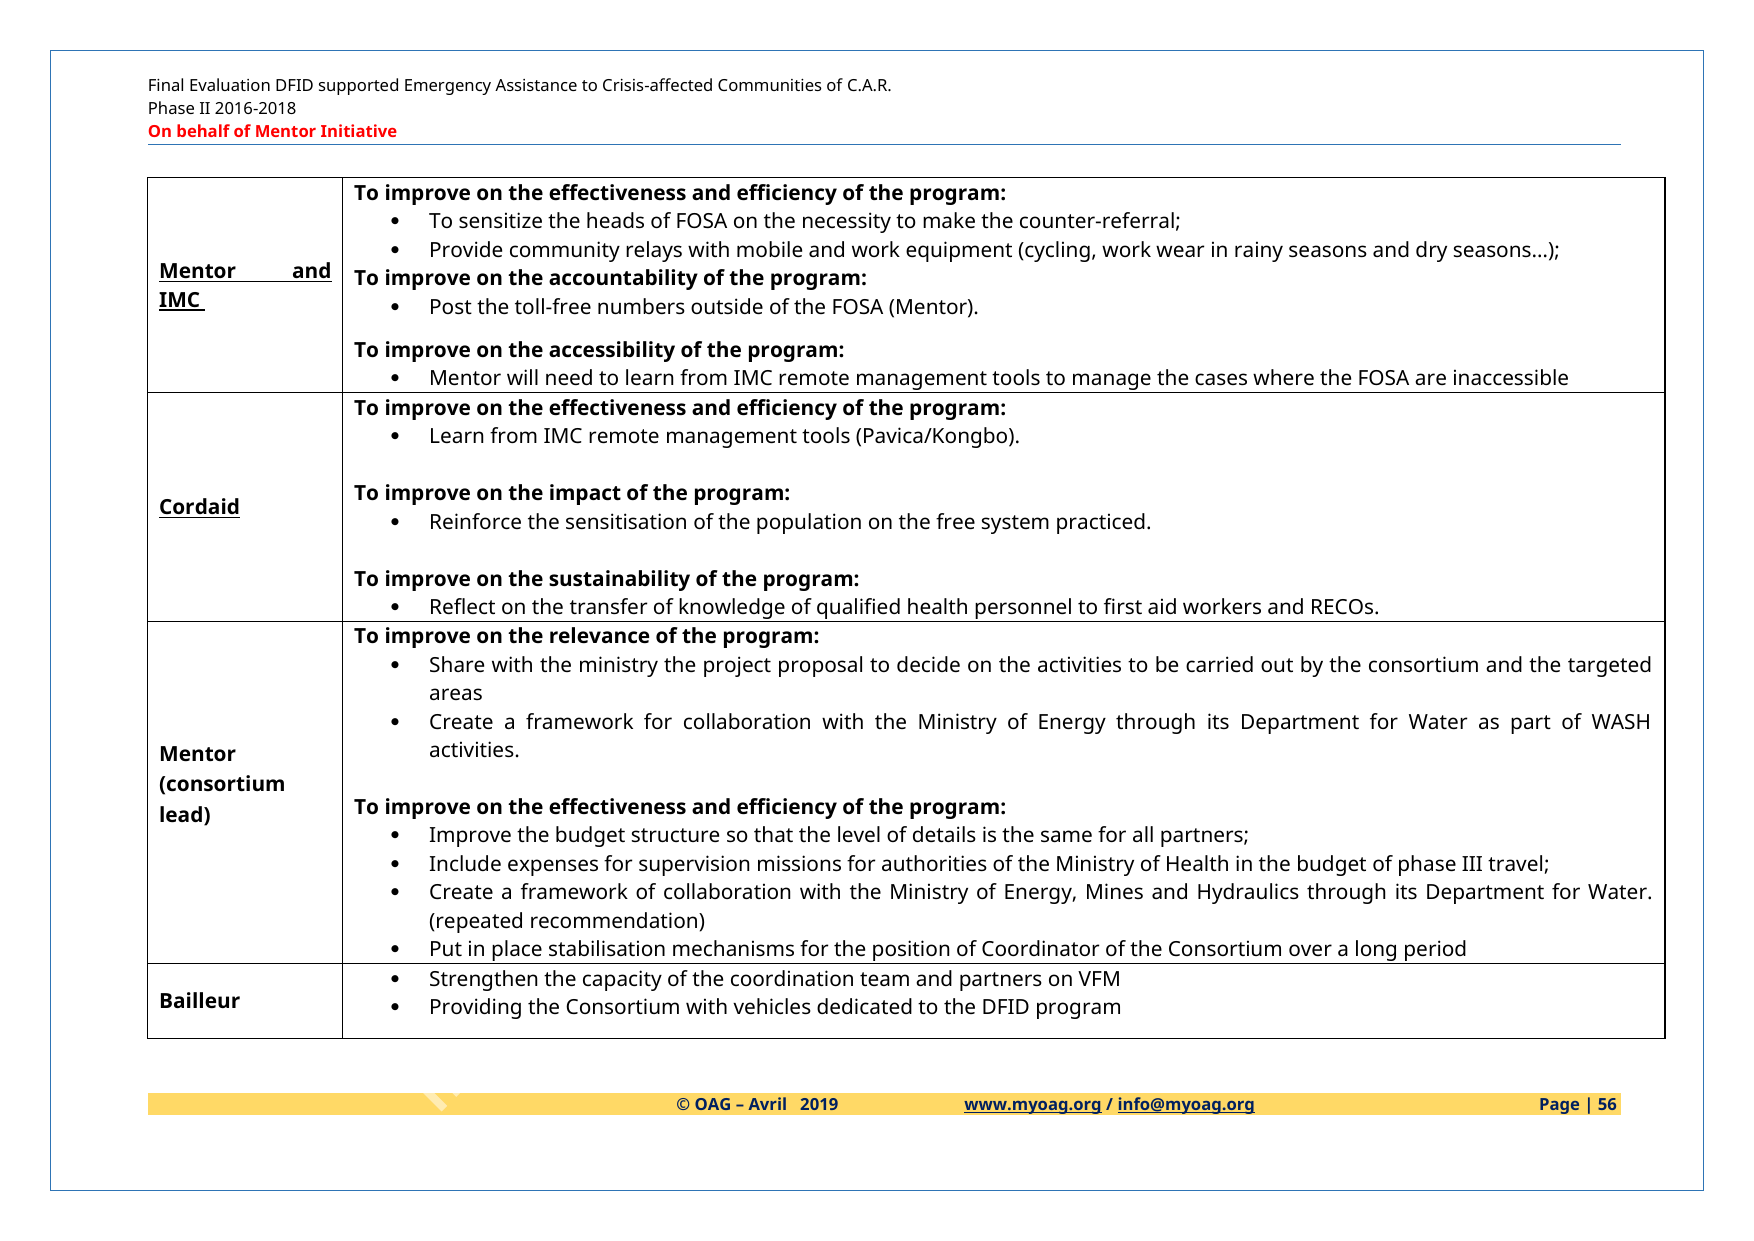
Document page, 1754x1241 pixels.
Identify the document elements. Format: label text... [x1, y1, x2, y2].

table_cell Mentor and IMC [148, 178, 342, 392]
table_cell Bailleur [148, 964, 342, 1037]
table_cell Mentor (consortium lead) [148, 622, 342, 963]
table_cell Strengthen the capacity of the coordination team and partners on VFM Providing the Consortium with vehicles dedicated to the DFID program [343, 964, 1664, 1037]
table_cell To improve on the relevance of the program: Share with the ministry the project proposal to decide on the activities to be carried out by the consortium and the targeted areas Create a framework for collaboration with the Ministry of Energy through its Department for Water as part of WASH activities. To improve on the effectiveness and efficiency of the program: Improve the budget structure so that the level of details is the same for all partners; Include expenses for supervision missions for authorities of the Ministry of Health in the budget of phase III travel; Create a framework of collaboration with the Ministry of Energy, Mines and Hydraulics through its Department for Water. (repeated recommendation) Put in place stabilisation mechanisms for the position of Coordinator of the Consortium over a long period [343, 622, 1664, 963]
table_cell To improve on the effectiveness and efficiency of the program: Learn from IMC remote management tools (Pavica/Kongbo). To improve on the impact of the program: Reinforce the sensitisation of the population on the free system practiced. To improve on the sustainability of the program: Reflect on the transfer of knowledge of qualified health personnel to first aid workers and RECOs. [343, 393, 1664, 621]
table_cell Cordaid [148, 393, 342, 621]
table_cell To improve on the effectiveness and efficiency of the program: To sensitize the heads of FOSA on the necessity to make the counter-referral; Provide community relays with mobile and work equipment (cycling, work wear in rainy seasons and dry seasons…); To improve on the accountability of the program: Post the toll-free numbers outside of the FOSA (Mentor). To improve on the accessibility of the program: Mentor will need to learn from IMC remote management tools to manage the cases where the FOSA are inaccessible [343, 178, 1664, 392]
